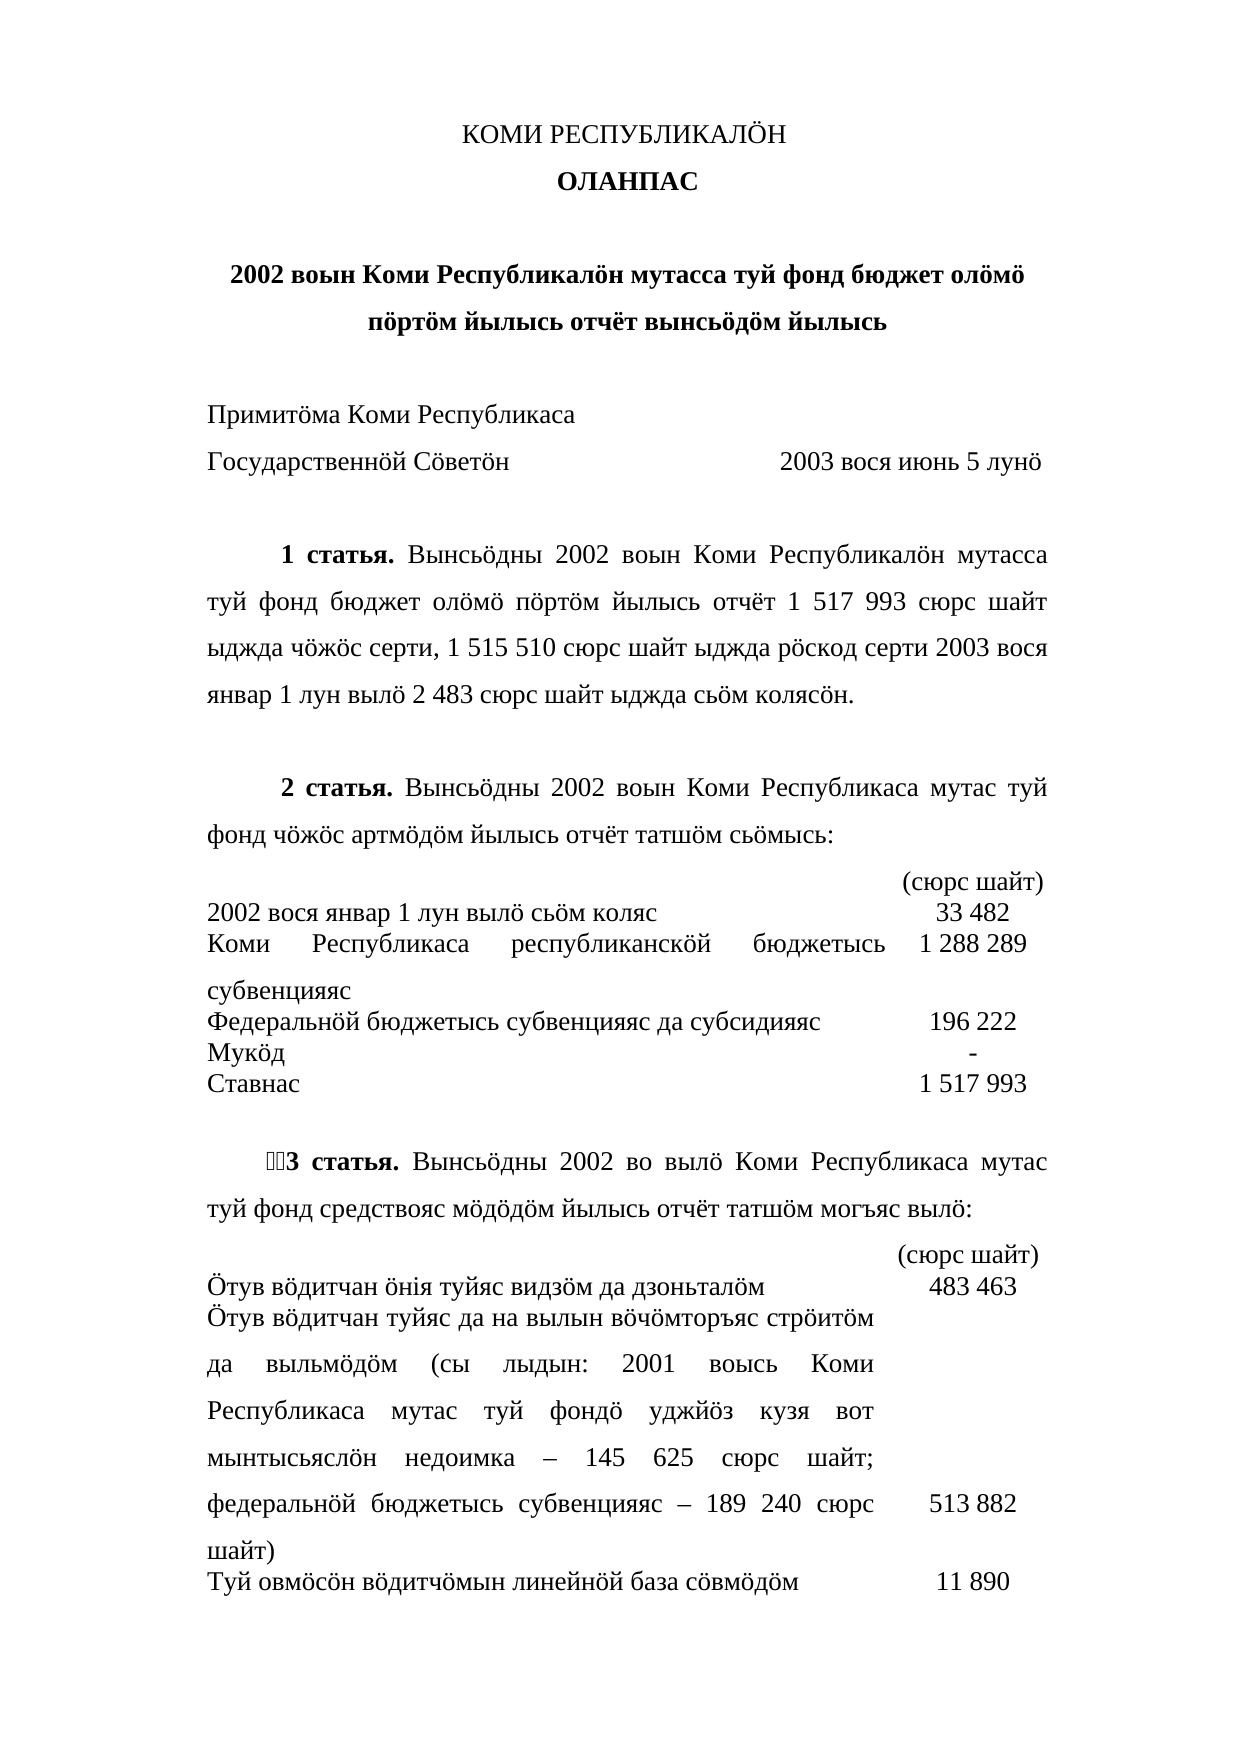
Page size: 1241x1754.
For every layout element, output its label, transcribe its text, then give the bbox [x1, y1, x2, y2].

text 1 статья. Вынсьöдны 2002 воын Коми Республикалöн мутасса туй фонд бюджет олöмö пöртöм йылысь отчёт 1 517 993 сюрс шайт ыджда чöжöс серти, 1 515 510 сюрс шайт ыджда рöскод серти 2003 вося январ 1 лун вылö 2 483 сюрс шайт ыджда сьöм колясöн. [207, 538, 1048, 709]
text ОЛАНПАС [207, 165, 1048, 196]
table_cell Коми Республикаса республиканскöй бюджетысь субвенцияяс [196, 927, 886, 1005]
table_header (сюрс шайт) [886, 865, 1060, 896]
table_cell 11 890 [886, 1565, 1060, 1596]
table_cell 1 288 289 [886, 927, 1060, 1005]
table_cell 513 882 [886, 1301, 1060, 1565]
table_cell Ставнас [196, 1067, 886, 1098]
text 2 статья. Вынсьöдны 2002 воын Коми Республикаса мутас туй фонд чöжöс артмöдöм йылысь отчёт татшöм сьöмысь: [207, 771, 1048, 849]
table_header [196, 865, 886, 896]
table_cell - [886, 1036, 1060, 1067]
table_cell Федеральнöй бюджетысь субвенцияяс да субсидияяс [196, 1005, 886, 1036]
table_cell 1 517 993 [886, 1067, 1060, 1098]
table_cell Öтув вöдитчан туйяс да на вылын вöчöмторъяс стрöитöм да выльмöдöм (сы лыдын: 2001 воысь Коми Республикаса мутас туй фондö уджйöз кузя вот мынтысьяслöн недоимка – 145 625 сюрс шайт; федеральнöй бюджетысь субвенцияяс – 189 240 сюрс шайт) [196, 1301, 886, 1565]
table_cell 33 482 [886, 896, 1060, 927]
table_cell Öтув вöдитчан öнiя туйяс видзöм да дзоньталöм [196, 1270, 886, 1301]
table_cell Туй овмöсöн вöдитчöмын линейнöй база сöвмöдöм [196, 1565, 886, 1596]
table_header (сюрс шайт) [886, 1239, 1060, 1269]
table_cell Мукöд [196, 1036, 886, 1067]
text Государственнöй Сöветöн 2003 вося июнь 5 лунö [207, 445, 1048, 476]
text Примитöма Коми Республикаса [207, 398, 1048, 429]
table_cell 2002 вося январ 1 лун вылö сьöм коляс [196, 896, 886, 927]
text 2002 воын Коми Республикалöн мутасса туй фонд бюджет олöмö пöртöм йылысь отчёт вынсьöдöм йылысь [207, 258, 1048, 336]
table_cell 196 222 [886, 1005, 1060, 1036]
text 3 статья. Вынсьöдны 2002 во вылö Коми Республикаса мутас туй фонд средствояс мöдöдöм йылысь отчёт татшöм могъяс вылö: [207, 1145, 1048, 1223]
table_header [196, 1239, 886, 1269]
text КОМИ РЕСПУБЛИКАЛÖН [207, 118, 1048, 149]
table_cell 483 463 [886, 1270, 1060, 1301]
